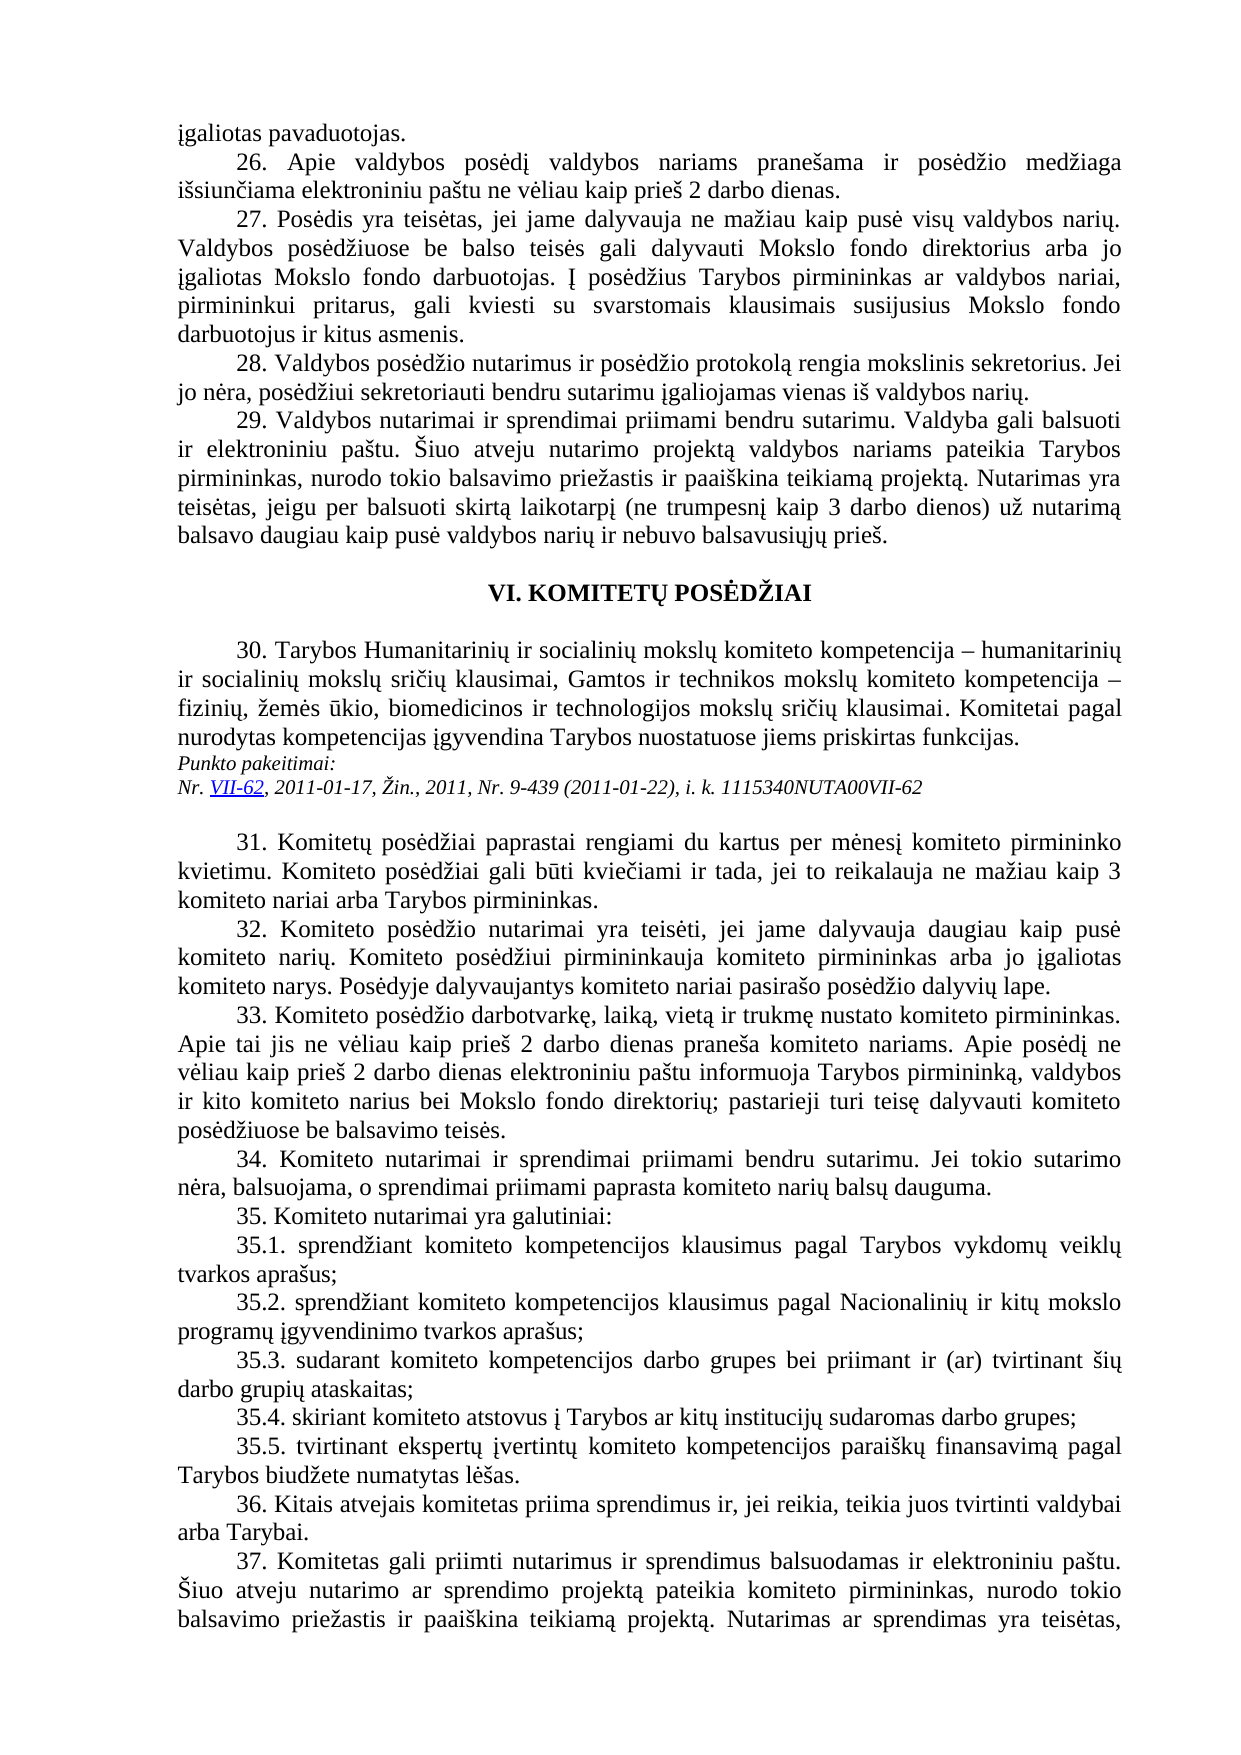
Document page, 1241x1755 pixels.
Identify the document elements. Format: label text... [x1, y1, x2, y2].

text 36. Kitais atvejais komitetas priima sprendimus ir, jei reikia, teikia juos tvirtinti valdybai arba Tarybai. [177, 1489, 1122, 1546]
text 34. Komiteto nutarimai ir sprendimai priimami bendru sutarimu. Jei tokio sutarimo nėra, balsuojama, o sprendimai priimami paprasta komiteto narių balsų dauguma. [177, 1144, 1122, 1201]
text 27. Posėdis yra teisėtas, jei jame dalyvauja ne mažiau kaip pusė visų valdybos narių. Valdybos posėdžiuose be balso teisės gali dalyvauti Mokslo fondo direktorius arba jo įgaliotas Mokslo fondo darbuotojas. Į posėdžius Tarybos pirmininkas ar valdybos nariai, pirmininkui pritarus, gali kviesti su svarstomais klausimais susijusius Mokslo fondo darbuotojus ir kitus asmenis. [177, 204, 1122, 348]
text Punkto pakeitimai: [177, 751, 1122, 775]
text Nr. VII-62, 2011-01-17, Žin., 2011, Nr. 9-439 (2011-01-22), i. k. 1115340NUTA00VII-62 [177, 775, 1122, 799]
text 35.5. tvirtinant ekspertų įvertintų komiteto kompetencijos paraiškų finansavimą pagal Tarybos biudžete numatytas lėšas. [177, 1431, 1122, 1489]
text 35. Komiteto nutarimai yra galutiniai: [177, 1201, 1122, 1230]
text 37. Komitetas gali priimti nutarimus ir sprendimus balsuodamas ir elektroniniu paštu. Šiuo atveju nutarimo ar sprendimo projektą pateikia komiteto pirmininkas, nurodo tokio balsavimo priežastis ir paaiškina teikiamą projektą. Nutarimas ar sprendimas yra teisėtas, [177, 1546, 1122, 1632]
text 35.4. skiriant komiteto atstovus į Tarybos ar kitų institucijų sudaromas darbo grupes; [177, 1402, 1122, 1431]
text 29. Valdybos nutarimai ir sprendimai priimami bendru sutarimu. Valdyba gali balsuoti ir elektroniniu paštu. Šiuo atveju nutarimo projektą valdybos nariams pateikia Tarybos pirmininkas, nurodo tokio balsavimo priežastis ir paaiškina teikiamą projektą. Nutarimas yra teisėtas, jeigu per balsuoti skirtą laikotarpį (ne trumpesnį kaip 3 darbo dienos) už nutarimą balsavo daugiau kaip pusė valdybos narių ir nebuvo balsavusiųjų prieš. [177, 406, 1122, 549]
text įgaliotas pavaduotojas. [177, 118, 1122, 147]
text 31. Komitetų posėdžiai paprastai rengiami du kartus per mėnesį komiteto pirmininko kvietimu. Komiteto posėdžiai gali būti kviečiami ir tada, jei to reikalauja ne mažiau kaip 3 komiteto nariai arba Tarybos pirmininkas. [177, 827, 1122, 914]
text 30. Tarybos Humanitarinių ir socialinių mokslų komiteto kompetencija – humanitarinių ir socialinių mokslų sričių klausimai, Gamtos ir technikos mokslų komiteto kompetencija – fizinių, žemės ūkio, biomedicinos ir technologijos mokslų sričių klausimai. Komitetai pagal nurodytas kompetencijas įgyvendina Tarybos nuostatuose jiems priskirtas funkcijas. [177, 636, 1122, 751]
text 26. Apie valdybos posėdį valdybos nariams pranešama ir posėdžio medžiaga išsiunčiama elektroniniu paštu ne vėliau kaip prieš 2 darbo dienas. [177, 147, 1122, 204]
text 35.1. sprendžiant komiteto kompetencijos klausimus pagal Tarybos vykdomų veiklų tvarkos aprašus; [177, 1230, 1122, 1287]
text 33. Komiteto posėdžio darbotvarkę, laiką, vietą ir trukmę nustato komiteto pirmininkas. Apie tai jis ne vėliau kaip prieš 2 darbo dienas praneša komiteto nariams. Apie posėdį ne vėliau kaip prieš 2 darbo dienas elektroniniu paštu informuoja Tarybos pirmininką, valdybos ir kito komiteto narius bei Mokslo fondo direktorių; pastarieji turi teisę dalyvauti komiteto posėdžiuose be balsavimo teisės. [177, 1000, 1122, 1144]
text 35.3. sudarant komiteto kompetencijos darbo grupes bei priimant ir (ar) tvirtinant šių darbo grupių ataskaitas; [177, 1345, 1122, 1402]
text VI. KOMITETŲ POSĖDŽIAI [177, 578, 1122, 607]
text 32. Komiteto posėdžio nutarimai yra teisėti, jei jame dalyvauja daugiau kaip pusė komiteto narių. Komiteto posėdžiui pirmininkauja komiteto pirmininkas arba jo įgaliotas komiteto narys. Posėdyje dalyvaujantys komiteto nariai pasirašo posėdžio dalyvių lape. [177, 914, 1122, 1000]
text 35.2. sprendžiant komiteto kompetencijos klausimus pagal Nacionalinių ir kitų mokslo programų įgyvendinimo tvarkos aprašus; [177, 1287, 1122, 1345]
text 28. Valdybos posėdžio nutarimus ir posėdžio protokolą rengia mokslinis sekretorius. Jei jo nėra, posėdžiui sekretoriauti bendru sutarimu įgaliojamas vienas iš valdybos narių. [177, 348, 1122, 406]
